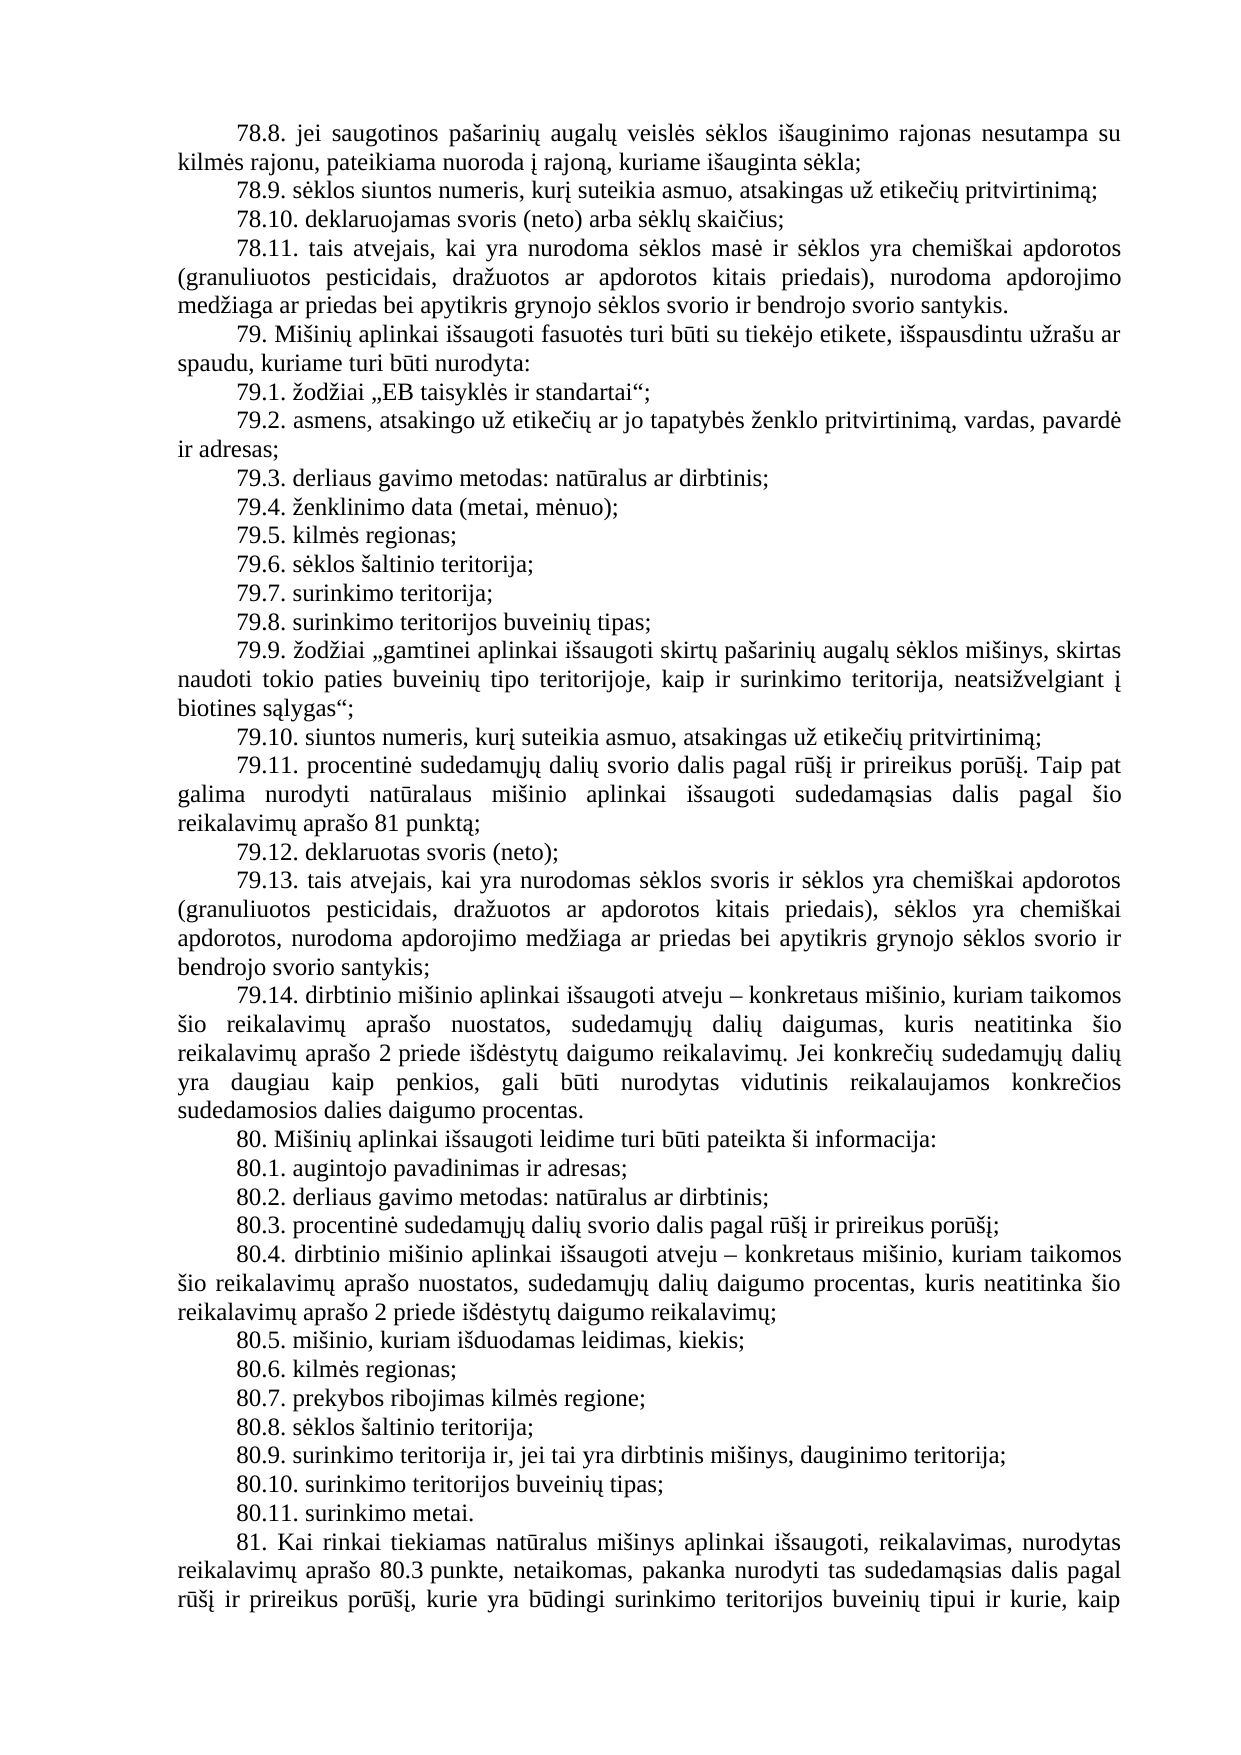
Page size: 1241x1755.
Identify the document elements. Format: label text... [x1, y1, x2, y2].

text 79.10. siuntos numeris, kurį suteikia asmuo, atsakingas už etikečių pritvirtinimą; [177, 722, 1122, 751]
text 79.5. kilmės regionas; [177, 521, 1122, 549]
text 79.13. tais atvejais, kai yra nurodomas sėklos svoris ir sėklos yra chemiškai apdorotos (granuliuotos pesticidais, dražuotos ar apdorotos kitais priedais), sėklos yra chemiškai apdorotos, nurodoma apdorojimo medžiaga ar priedas bei apytikris grynojo sėklos svorio ir bendrojo svorio santykis; [177, 866, 1122, 981]
text 79.4. ženklinimo data (metai, mėnuo); [177, 492, 1122, 521]
text 78.9. sėklos siuntos numeris, kurį suteikia asmuo, atsakingas už etikečių pritvirtinimą; [177, 176, 1122, 204]
text 79.3. derliaus gavimo metodas: natūralus ar dirbtinis; [177, 463, 1122, 492]
text 78.11. tais atvejais, kai yra nurodoma sėklos masė ir sėklos yra chemiškai apdorotos (granuliuotos pesticidais, dražuotos ar apdorotos kitais priedais), nurodoma apdorojimo medžiaga ar priedas bei apytikris grynojo sėklos svorio ir bendrojo svorio santykis. [177, 233, 1122, 319]
text 80.11. surinkimo metai. [177, 1498, 1122, 1527]
text 80.10. surinkimo teritorijos buveinių tipas; [177, 1469, 1122, 1498]
text 80.6. kilmės regionas; [177, 1354, 1122, 1383]
text 80.1. augintojo pavadinimas ir adresas; [177, 1153, 1122, 1182]
text 80.2. derliaus gavimo metodas: natūralus ar dirbtinis; [177, 1182, 1122, 1211]
text 80. Mišinių aplinkai išsaugoti leidime turi būti pateikta ši informacija: [177, 1124, 1122, 1153]
text 79.9. žodžiai „gamtinei aplinkai išsaugoti skirtų pašarinių augalų sėklos mišinys, skirtas naudoti tokio paties buveinių tipo teritorijoje, kaip ir surinkimo teritorija, neatsižvelgiant į biotines sąlygas“; [177, 636, 1122, 722]
text 79.2. asmens, atsakingo už etikečių ar jo tapatybės ženklo pritvirtinimą, vardas, pavardė ir adresas; [177, 406, 1122, 463]
text 78.10. deklaruojamas svoris (neto) arba sėklų skaičius; [177, 204, 1122, 233]
text 80.9. surinkimo teritorija ir, jei tai yra dirbtinis mišinys, dauginimo teritorija; [177, 1441, 1122, 1469]
text 79.14. dirbtinio mišinio aplinkai išsaugoti atveju – konkretaus mišinio, kuriam taikomos šio reikalavimų aprašo nuostatos, sudedamųjų dalių daigumas, kuris neatitinka šio reikalavimų aprašo 2 priede išdėstytų daigumo reikalavimų. Jei konkrečių sudedamųjų dalių yra daugiau kaip penkios, gali būti nurodytas vidutinis reikalaujamos konkrečios sudedamosios dalies daigumo procentas. [177, 981, 1122, 1124]
text 81. Kai rinkai tiekiamas natūralus mišinys aplinkai išsaugoti, reikalavimas, nurodytas reikalavimų aprašo 80.3 punkte, netaikomas, pakanka nurodyti tas sudedamąsias dalis pagal rūšį ir prireikus porūšį, kurie yra būdingi surinkimo teritorijos buveinių tipui ir kurie, kaip [177, 1527, 1122, 1613]
text 79.12. deklaruotas svoris (neto); [177, 837, 1122, 866]
text 80.8. sėklos šaltinio teritorija; [177, 1412, 1122, 1441]
text 80.4. dirbtinio mišinio aplinkai išsaugoti atveju – konkretaus mišinio, kuriam taikomos šio reikalavimų aprašo nuostatos, sudedamųjų dalių daigumo procentas, kuris neatitinka šio reikalavimų aprašo 2 priede išdėstytų daigumo reikalavimų; [177, 1239, 1122, 1326]
text 80.7. prekybos ribojimas kilmės regione; [177, 1383, 1122, 1412]
text 80.3. procentinė sudedamųjų dalių svorio dalis pagal rūšį ir prireikus porūšį; [177, 1211, 1122, 1239]
text 79.11. procentinė sudedamųjų dalių svorio dalis pagal rūšį ir prireikus porūšį. Taip pat galima nurodyti natūralaus mišinio aplinkai išsaugoti sudedamąsias dalis pagal šio reikalavimų aprašo 81 punktą; [177, 751, 1122, 837]
text 79.8. surinkimo teritorijos buveinių tipas; [177, 607, 1122, 636]
text 79.1. žodžiai „EB taisyklės ir standartai“; [177, 377, 1122, 406]
text 78.8. jei saugotinos pašarinių augalų veislės sėklos išauginimo rajonas nesutampa su kilmės rajonu, pateikiama nuoroda į rajoną, kuriame išauginta sėkla; [177, 118, 1122, 176]
text 79. Mišinių aplinkai išsaugoti fasuotės turi būti su tiekėjo etikete, išspausdintu užrašu ar spaudu, kuriame turi būti nurodyta: [177, 319, 1122, 377]
text 79.6. sėklos šaltinio teritorija; [177, 549, 1122, 578]
text 80.5. mišinio, kuriam išduodamas leidimas, kiekis; [177, 1326, 1122, 1354]
text 79.7. surinkimo teritorija; [177, 578, 1122, 607]
